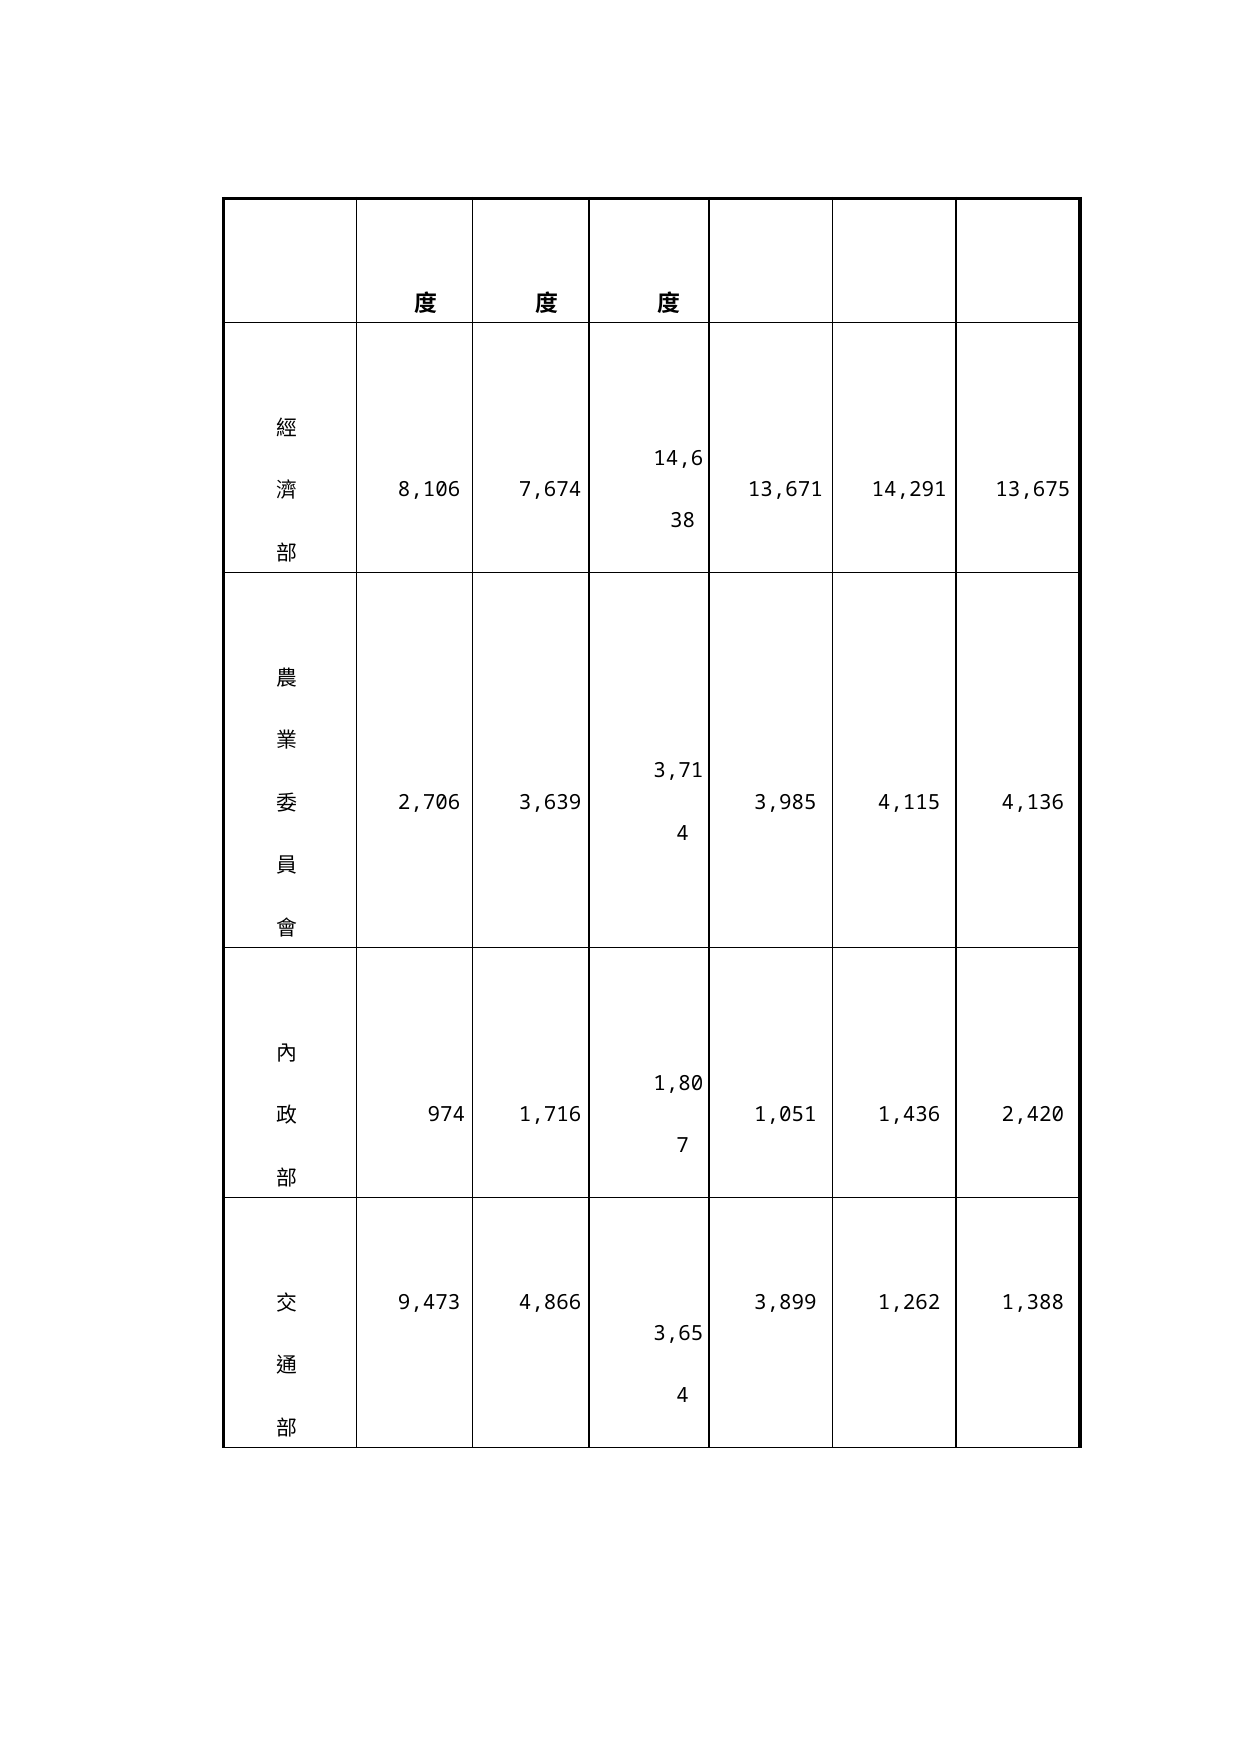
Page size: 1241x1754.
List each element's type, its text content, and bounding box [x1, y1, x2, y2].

table_cell 1,262 [833, 1198, 955, 1447]
table_header 度 [357, 200, 472, 322]
table_cell 7,674 [473, 323, 588, 572]
table_cell 1,807 [590, 948, 708, 1197]
table_cell 經濟部 [225, 323, 356, 572]
table_header 度 [473, 200, 588, 322]
table_cell 4,115 [833, 573, 955, 947]
table_cell 974 [357, 948, 472, 1197]
table_cell 14,638 [590, 323, 708, 572]
table_cell 14,291 [833, 323, 955, 572]
table_cell 3,899 [710, 1198, 832, 1447]
table_cell 內政部 [225, 948, 356, 1197]
table_cell 2,706 [357, 573, 472, 947]
table_cell 4,136 [957, 573, 1078, 947]
table_cell 交通部 [225, 1198, 356, 1447]
table_cell 3,654 [590, 1198, 708, 1447]
table_cell 4,866 [473, 1198, 588, 1447]
table_cell 農業委員會 [225, 573, 356, 947]
table_cell 3,714 [590, 573, 708, 947]
table_header [710, 200, 832, 322]
table_header 度 [590, 200, 708, 322]
table_cell 8,106 [357, 323, 472, 572]
table_header [957, 200, 1078, 322]
table_cell 3,985 [710, 573, 832, 947]
table_cell 13,675 [957, 323, 1078, 572]
table_header [833, 200, 955, 322]
table_header [225, 200, 356, 322]
table_cell 1,436 [833, 948, 955, 1197]
table_cell 1,051 [710, 948, 832, 1197]
table_cell 2,420 [957, 948, 1078, 1197]
table_cell 1,388 [957, 1198, 1078, 1447]
table_cell 13,671 [710, 323, 832, 572]
table_cell 1,716 [473, 948, 588, 1197]
table_cell 9,473 [357, 1198, 472, 1447]
table_cell 3,639 [473, 573, 588, 947]
